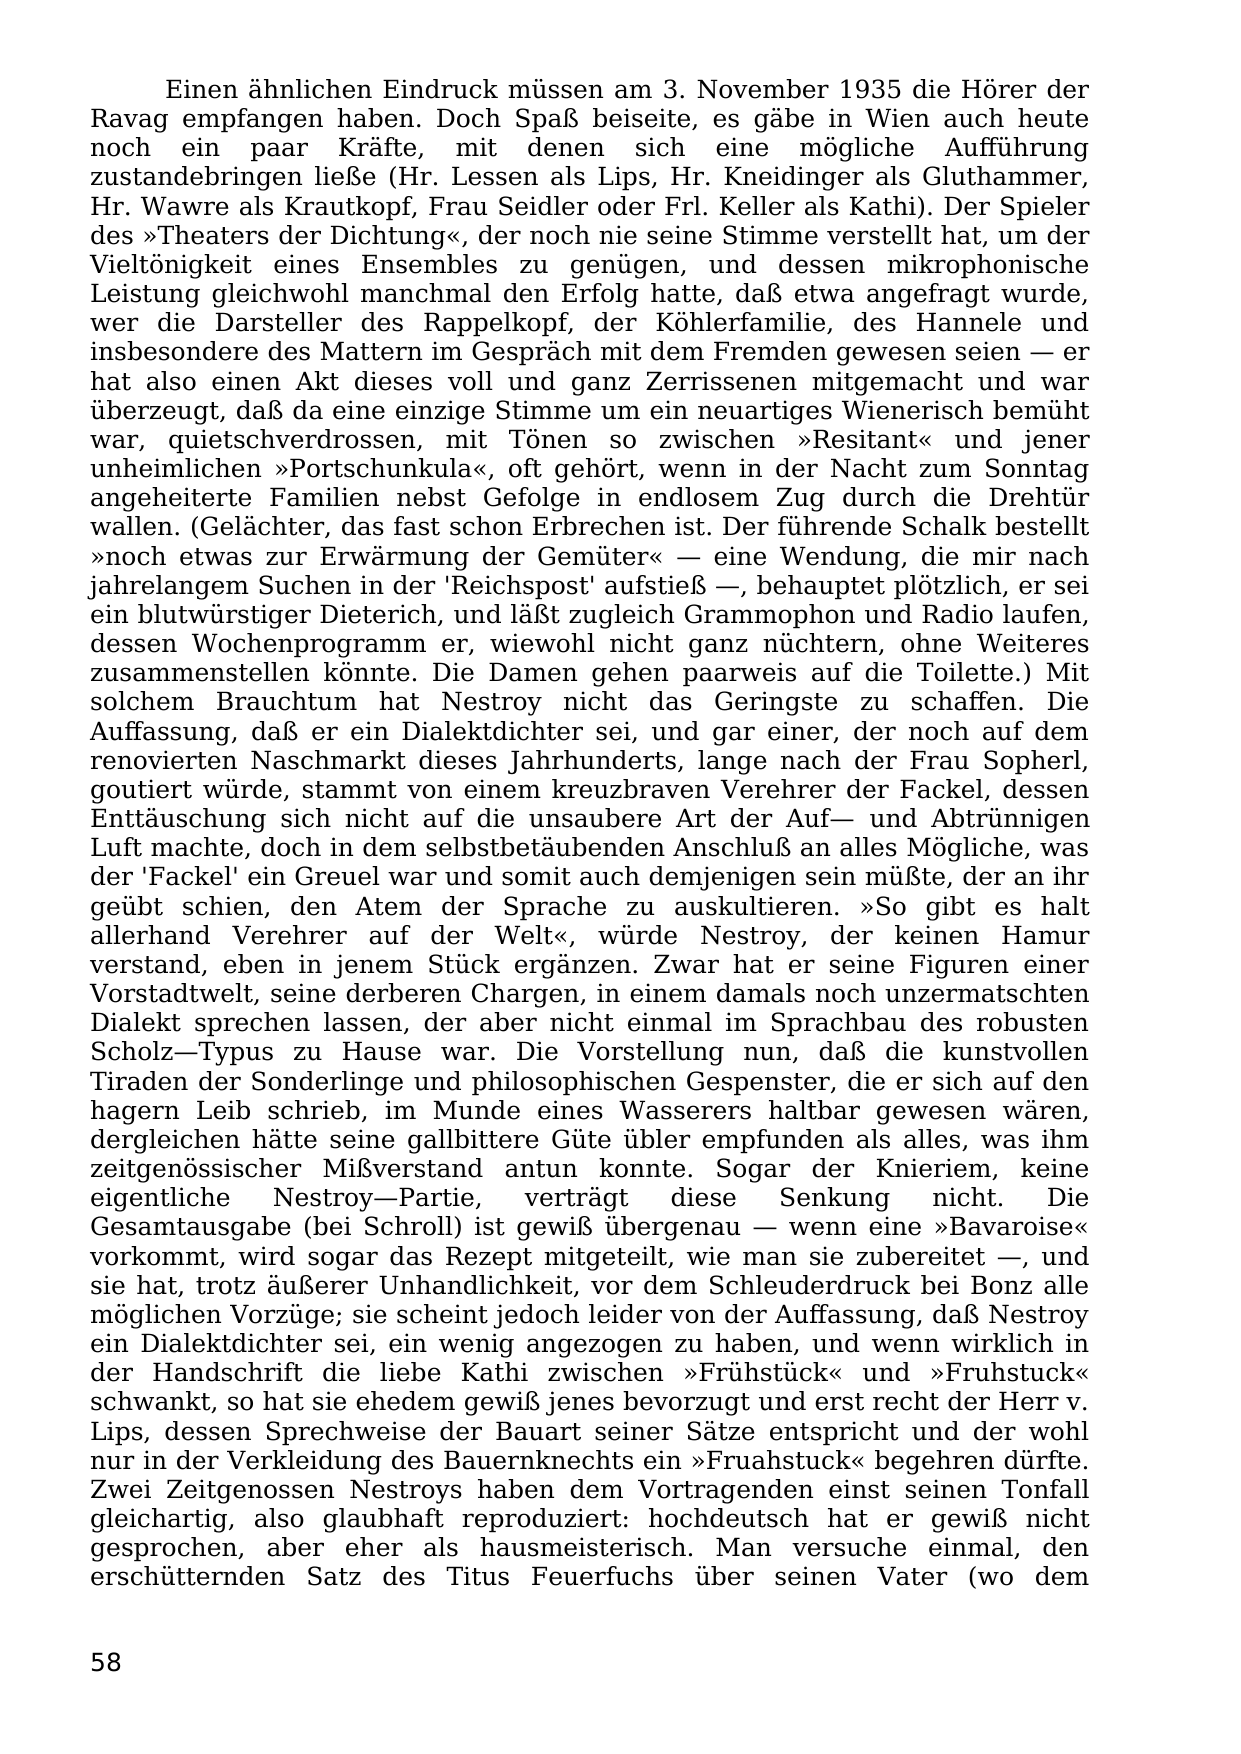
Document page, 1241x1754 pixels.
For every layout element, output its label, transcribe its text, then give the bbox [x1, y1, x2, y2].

text Einen ähnlichen Eindruck müssen am 3. November 1935 die Hörer der Ravag empfangen haben. Doch Spaß beiseite, es gäbe in Wien auch heute noch ein paar Kräfte, mit denen sich eine mögliche Aufführung zustandebringen ließe (Hr. Lessen als Lips, Hr. Kneidinger als Gluthammer, Hr. Wawre als Krautkopf, Frau Seidler oder Frl. Keller als Kathi). Der Spieler des »Theaters der Dichtung«, der noch nie seine Stimme verstellt hat, um der Vieltönigkeit eines Ensembles zu genügen, und dessen mikrophonische Leistung gleichwohl manchmal den Erfolg hatte, daß etwa angefragt wurde, wer die Darsteller des Rappelkopf, der Köhlerfamilie, des Hannele und insbesondere des Mattern im Gespräch mit dem Fremden gewesen seien — er hat also einen Akt dieses voll und ganz Zerrissenen mitgemacht und war überzeugt, daß da eine einzige Stimme um ein neuartiges Wienerisch bemüht war, quietschverdrossen, mit Tönen so zwischen »Resitant« und jener unheimlichen »Portschunkula«, oft gehört, wenn in der Nacht zum Sonntag angeheiterte Familien nebst Gefolge in endlosem Zug durch die Drehtür wallen. (Gelächter, das fast schon Erbrechen ist. Der führende Schalk bestellt »noch etwas zur Erwärmung der Gemüter« — eine Wendung, die mir nach jahrelangem Suchen in der 'Reichspost' aufstieß —, behauptet plötzlich, er sei ein blutwürstiger Dieterich, und läßt zugleich Grammophon und Radio laufen, dessen Wochenprogramm er, wiewohl nicht ganz nüchtern, ohne Weiteres zusammenstellen könnte. Die Damen gehen paarweis auf die Toilette.) Mit solchem Brauchtum hat Nestroy nicht das Geringste zu schaffen. Die Auffassung, daß er ein Dialektdichter sei, und gar einer, der noch auf dem renovierten Naschmarkt dieses Jahrhunderts, lange nach der Frau Sopherl, goutiert würde, stammt von einem kreuzbraven Verehrer der Fackel, dessen Enttäuschung sich nicht auf die unsaubere Art der Auf— und Abtrünnigen Luft machte, doch in dem selbstbetäubenden Anschluß an alles Mögliche, was der 'Fackel' ein Greuel war und somit auch demjenigen sein müßte, der an ihr geübt schien, den Atem der Sprache zu auskultieren. »So gibt es halt allerhand Verehrer auf der Welt«, würde Nestroy, der keinen Hamur verstand, eben in jenem Stück ergänzen. Zwar hat er seine Figuren einer Vorstadtwelt, seine derberen Chargen, in einem damals noch unzermatschten Dialekt sprechen lassen, der aber nicht einmal im Sprachbau des robusten Scholz—Typus zu Hause war. Die Vorstellung nun, daß die kunstvollen Tiraden der Sonderlinge und philosophischen Gespenster, die er sich auf den hagern Leib schrieb, im Munde eines Wasserers haltbar gewesen wären, dergleichen hätte seine gallbittere Güte übler empfunden als alles, was ihm zeitgenössischer Mißverstand antun konnte. Sogar der Knieriem, keine eigentliche Nestroy—Partie, verträgt diese Senkung nicht. Die Gesamtausgabe (bei Schroll) ist gewiß übergenau — wenn eine »Bavaroise« vorkommt, wird sogar das Rezept mitgeteilt, wie man sie zubereitet —, und sie hat, trotz äußerer Unhandlichkeit, vor dem Schleuderdruck bei Bonz alle möglichen Vorzüge; sie scheint jedoch leider von der Auffassung, daß Nestroy ein Dialektdichter sei, ein wenig angezogen zu haben, und wenn wirklich in der Handschrift die liebe Kathi zwischen »Frühstück« und »Fruhstuck« schwankt, so hat sie ehedem gewiß jenes bevorzugt und erst recht der Herr v. Lips, dessen Sprechweise der Bauart seiner Sätze entspricht und der wohl nur in der Verkleidung des Bauernknechts ein »Fruahstuck« begehren dürfte. Zwei Zeitgenossen Nestroys haben dem Vortragenden einst seinen Tonfall gleichartig, also glaubhaft reproduziert: hochdeutsch hat er gewiß nicht gesprochen, aber eher als hausmeisterisch. Man versuche einmal, den erschütternden Satz des Titus Feuerfuchs über seinen Vater (wo dem [90, 75, 1091, 1592]
